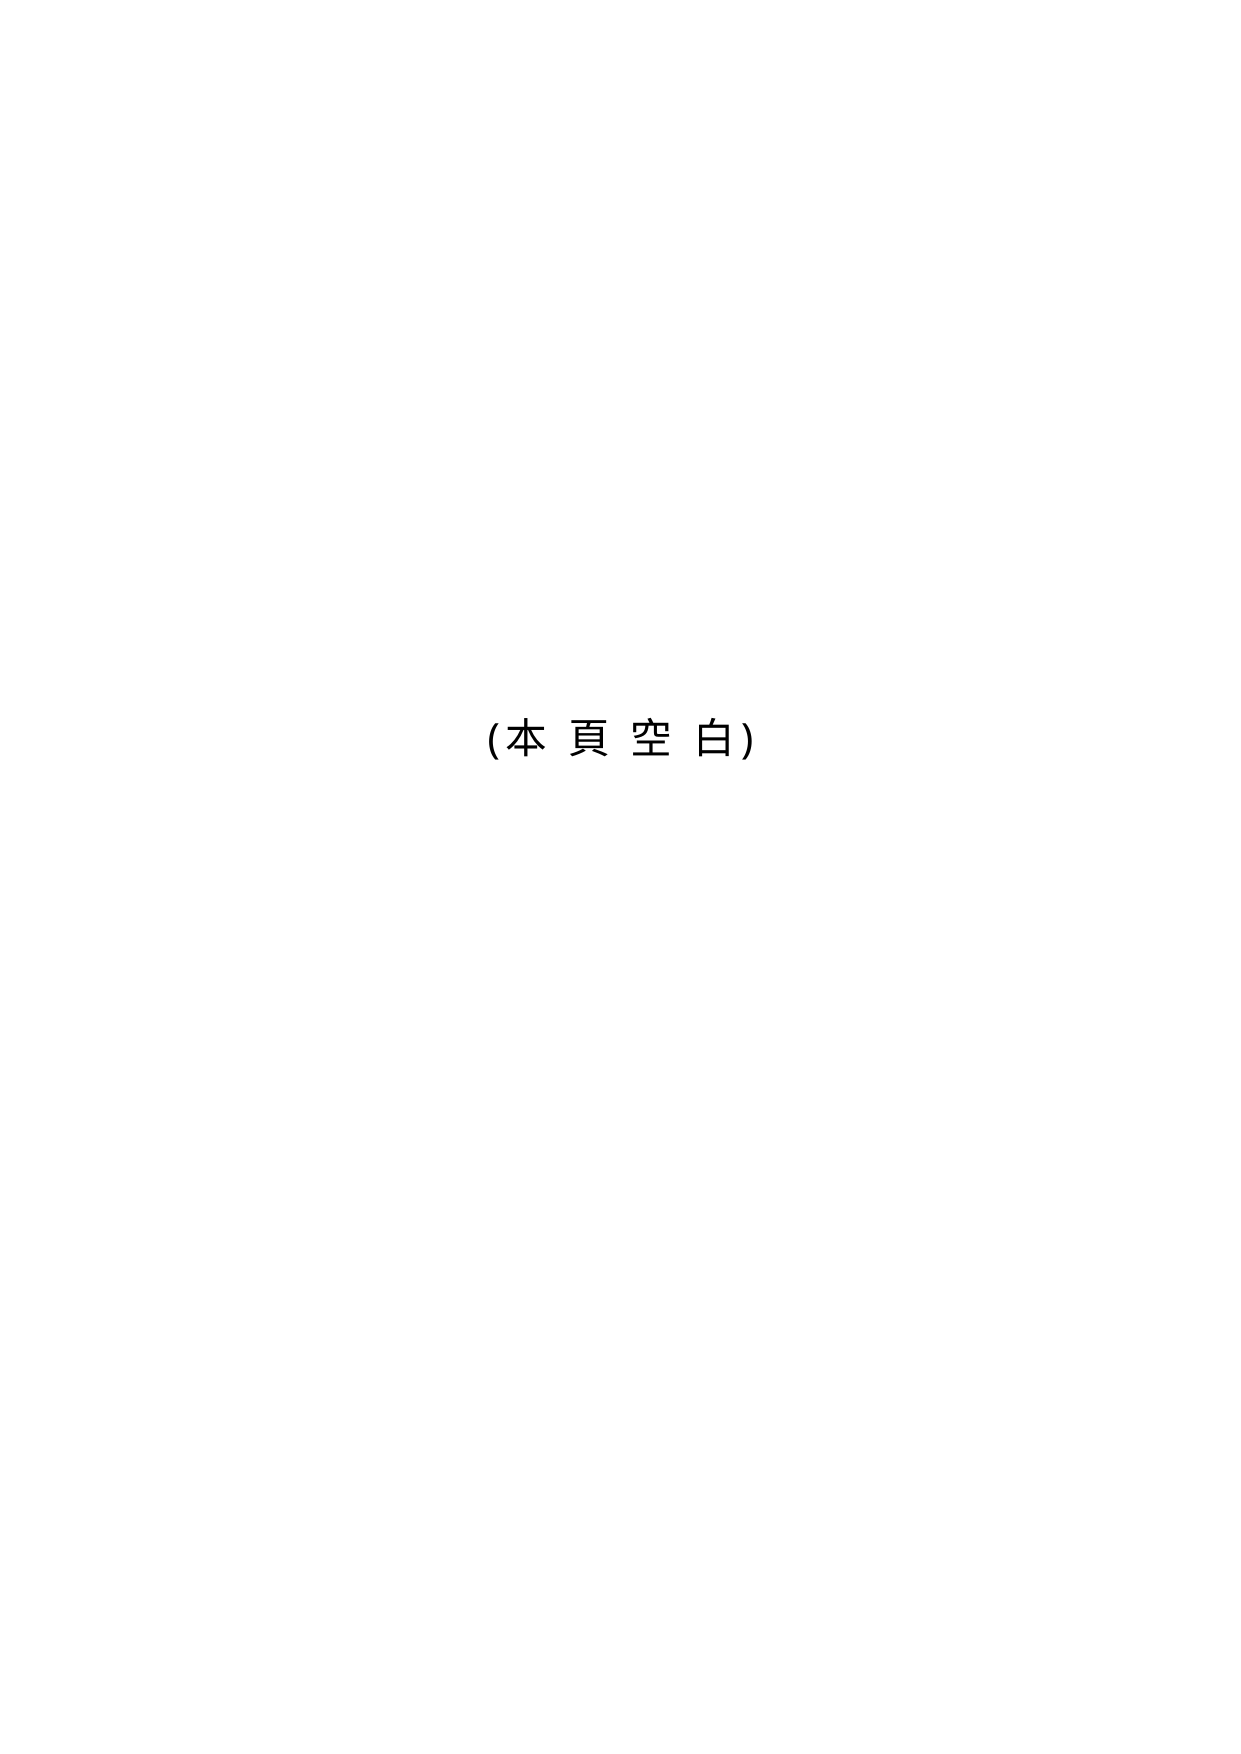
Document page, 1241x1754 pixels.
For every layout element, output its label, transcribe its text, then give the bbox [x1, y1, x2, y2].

text (本 頁 空 白) [148, 717, 1092, 762]
